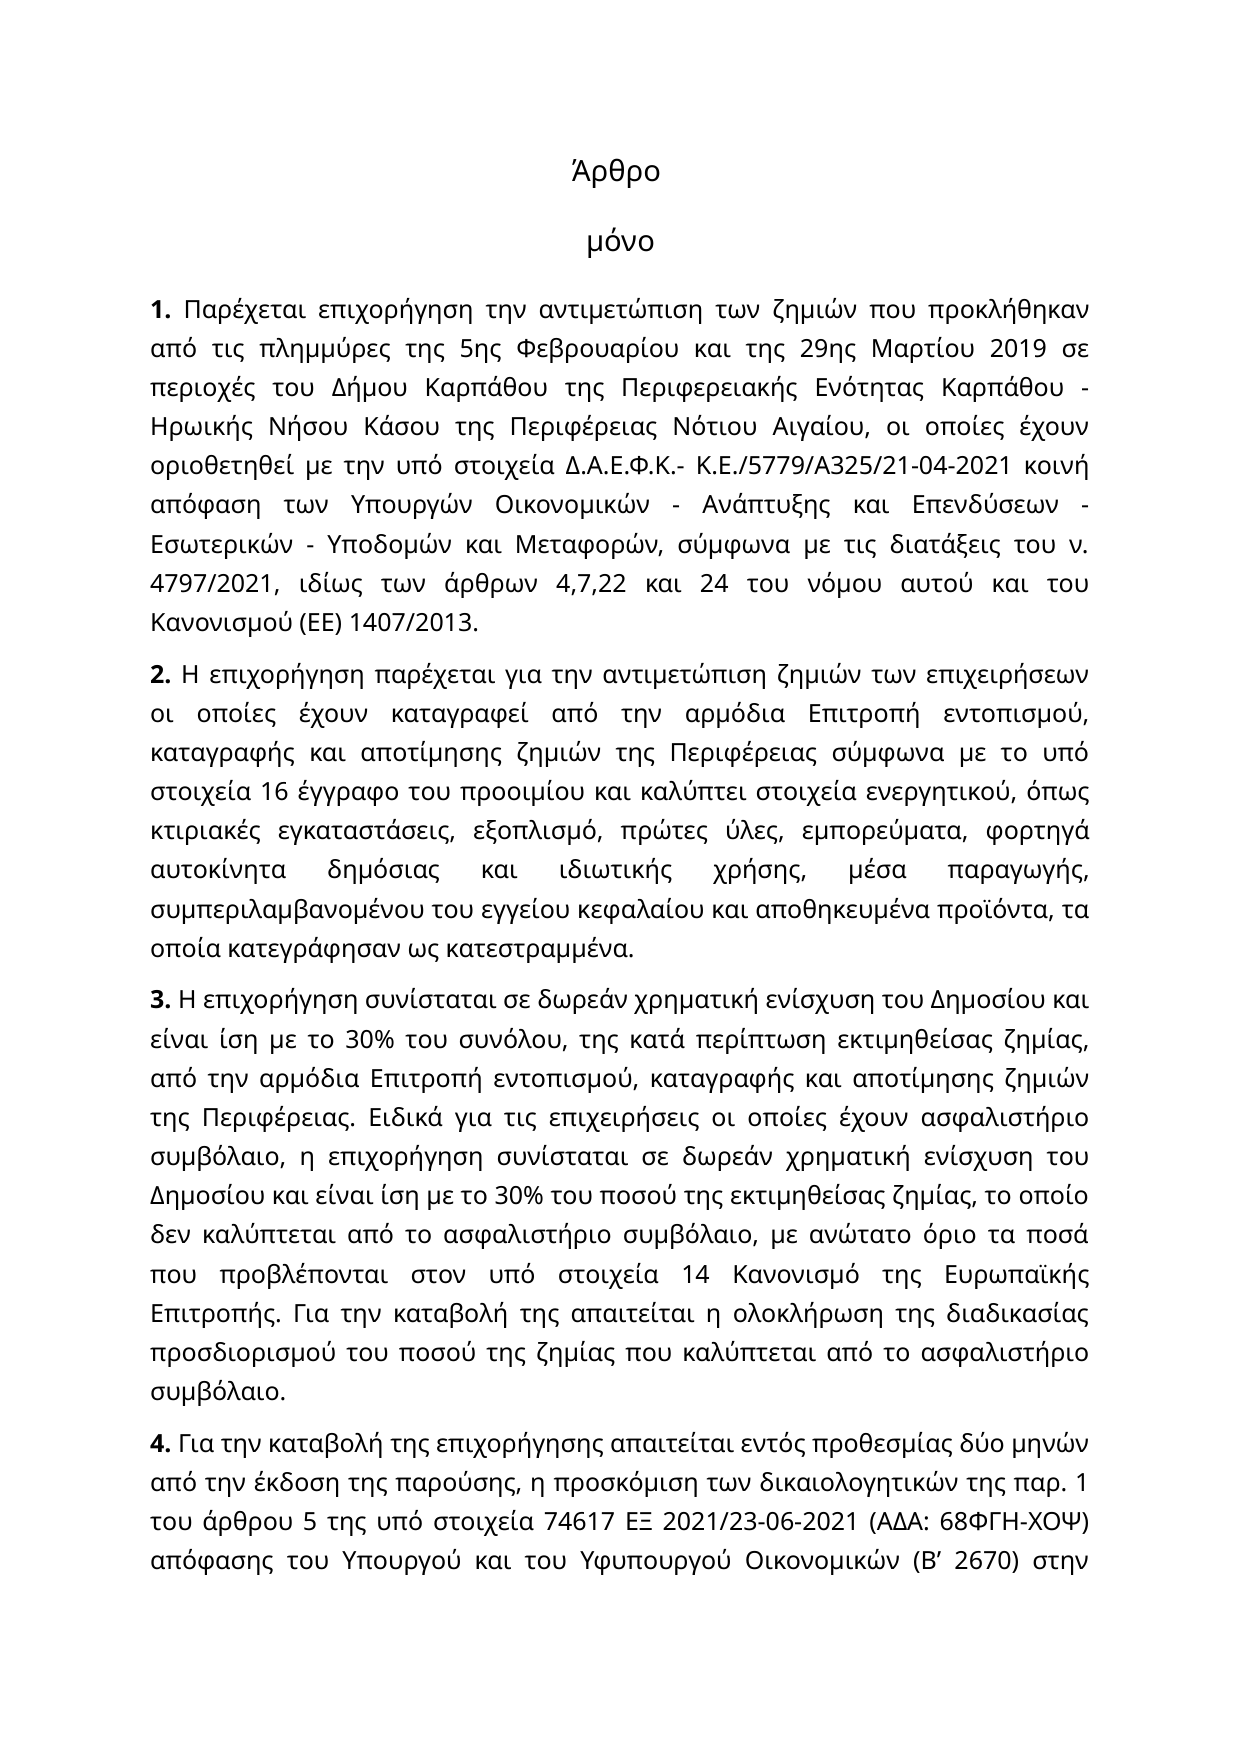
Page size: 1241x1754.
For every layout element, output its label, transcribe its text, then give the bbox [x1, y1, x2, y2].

text 2. Η επιχορήγηση παρέχεται για την αντιμετώπιση ζημιών των επιχειρήσεων οι οποίες έχουν καταγραφεί από την αρμόδια Επιτροπή εντοπισμού, καταγραφής και αποτίμησης ζημιών της Περιφέρειας σύμφωνα με το υπό στοιχεία 16 έγγραφο του προοιμίου και καλύπτει στοιχεία ενεργητικού, όπως κτιριακές εγκαταστάσεις, εξοπλισμό, πρώτες ύλες, εμπορεύματα, φορτηγά αυτοκίνητα δημόσιας και ιδιωτικής χρήσης, μέσα παραγωγής, συμπεριλαμβανομένου του εγγείου κεφαλαίου και αποθηκευμένα προϊόντα, τα οποία κατεγράφησαν ως κατεστραμμένα. [150, 656, 1090, 964]
text 3. Η επιχορήγηση συνίσταται σε δωρεάν χρηματική ενίσχυση του Δημοσίου και είναι ίση με το 30% του συνόλου, της κατά περίπτωση εκτιμηθείσας ζημίας, από την αρμόδια Επιτροπή εντοπισμού, καταγραφής και αποτίμησης ζημιών της Περιφέρειας. Ειδικά για τις επιχειρήσεις οι οποίες έχουν ασφαλιστήριο συμβόλαιο, η επιχορήγηση συνίσταται σε δωρεάν χρηματική ενίσχυση του Δημοσίου και είναι ίση με το 30% του ποσού της εκτιμηθείσας ζημίας, το οποίο δεν καλύπτεται από το ασφαλιστήριο συμβόλαιο, με ανώτατο όριο τα ποσά που προβλέπονται στον υπό στοιχεία 14 Κανονισμό της Ευρωπαϊκής Επιτροπής. Για την καταβολή της απαιτείται η ολοκλήρωση της διαδικασίας προσδιορισμού του ποσού της ζημίας που καλύπτεται από το ασφαλιστήριο συμβόλαιο. [150, 982, 1090, 1408]
subtitle Άρθρο [150, 150, 1090, 190]
text 1. Παρέχεται επιχορήγηση την αντιμετώπιση των ζημιών που προκλήθηκαν από τις πλημμύρες της 5ης Φεβρουαρίου και της 29ης Μαρτίου 2019 σε περιοχές του Δήμου Καρπάθου της Περιφερειακής Ενότητας Καρπάθου - Ηρωικής Νήσου Κάσου της Περιφέρειας Νότιου Αιγαίου, οι οποίες έχουν οριοθετηθεί με την υπό στοιχεία Δ.Α.Ε.Φ.Κ.- Κ.Ε./5779/Α325/21-04-2021 κοινή απόφαση των Υπουργών Οικονομικών - Ανάπτυξης και Επενδύσεων - Εσωτερικών - Υποδομών και Μεταφορών, σύμφωνα με τις διατάξεις του ν. 4797/2021, ιδίως των άρθρων 4,7,22 και 24 του νόμου αυτού και του Κανονισμού (ΕΕ) 1407/2013. [150, 291, 1090, 639]
subtitle μόνο [150, 221, 1090, 260]
text 4. Για την καταβολή της επιχορήγησης απαιτείται εντός προθεσμίας δύο μηνών από την έκδοση της παρούσης, η προσκόμιση των δικαιολογητικών της παρ. 1 του άρθρου 5 της υπό στοιχεία 74617 ΕΞ 2021/23-06-2021 (ΑΔΑ: 68ΦΓΗ-ΧΟΨ) απόφασης του Υπουργού και του Υφυπουργού Οικονομικών (Β’ 2670) στην [150, 1425, 1090, 1577]
